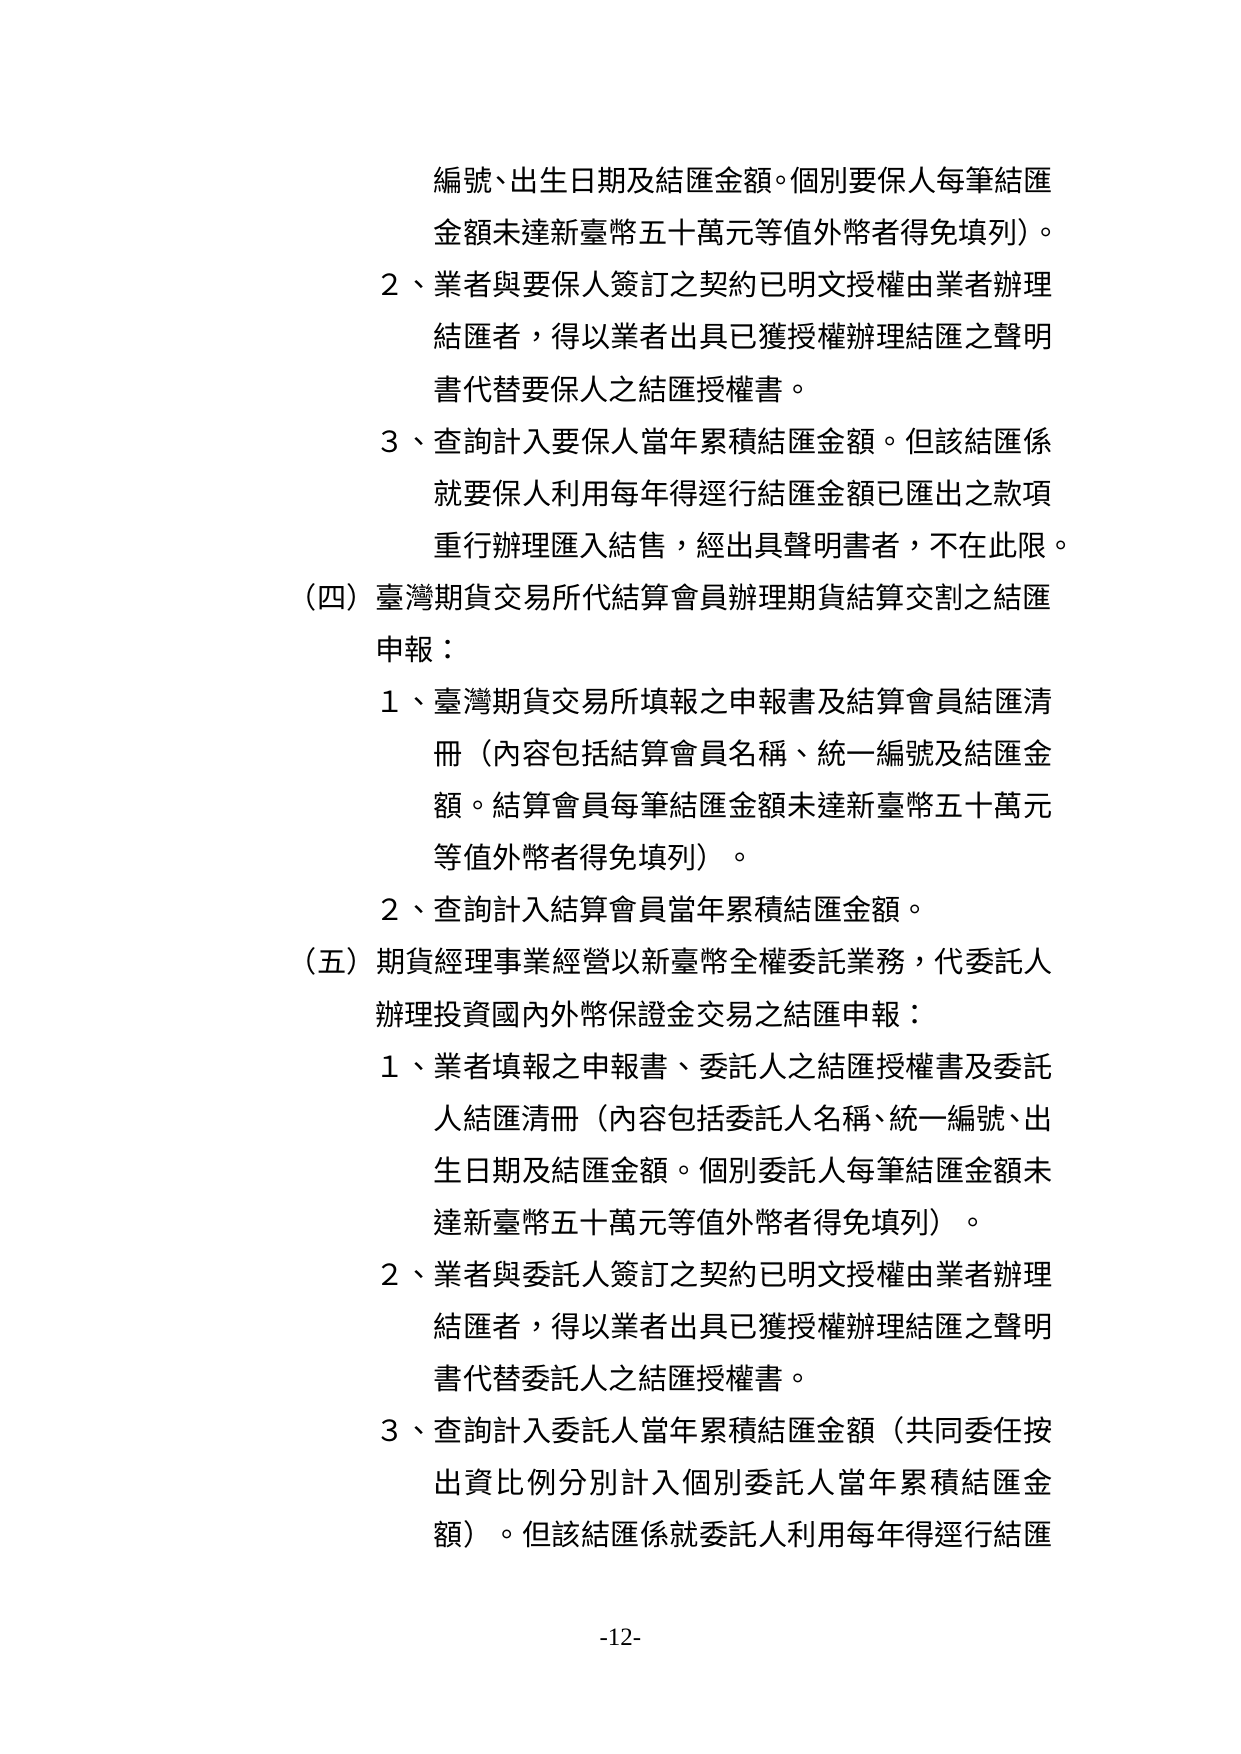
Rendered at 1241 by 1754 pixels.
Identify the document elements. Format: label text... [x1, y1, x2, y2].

text （五）期貨經理事業經營以新臺幣全權委託業務，代委託人辦理投資國內外幣保證金交易之結匯申報： [287, 931, 1053, 1035]
list 查詢計入要保人當年累積結匯金額。但該結匯係就要保人利用每年得逕行結匯金額已匯出之款項，重行辦理匯入結售，經出具聲明書者，不在此限。 [375, 410, 1053, 567]
text （四）臺灣期貨交易所代結算會員辦理期貨結算交割之結匯申報： [287, 567, 1053, 671]
list 查詢計入委託人當年累積結匯金額（共同委任按出資比例分別計入個別委託人當年累積結匯金額）。但該結匯係就委託人利用每年得逕行結匯 [375, 1400, 1053, 1556]
list 臺灣期貨交易所填報之申報書及結算會員結匯清冊（內容包括結算會員名稱、統一編號及結匯金額。結算會員每筆結匯金額未達新臺幣五十萬元等值外幣者得免填列）。 [375, 671, 1053, 879]
list 業者填報之申報書、要保人之結匯授權書及要保人結匯清冊（內容包括要保人姓名、身分證統一編號、出生日期及結匯金額。個別要保人每筆結匯金額未達新臺幣五十萬元等值外幣者得免填列）。 [375, 150, 1053, 254]
list 業者與委託人簽訂之契約已明文授權由業者辦理結匯者，得以業者出具已獲授權辦理結匯之聲明書代替委託人之結匯授權書。 [375, 1244, 1053, 1400]
list 業者與要保人簽訂之契約已明文授權由業者辦理結匯者，得以業者出具已獲授權辦理結匯之聲明書代替要保人之結匯授權書。 [375, 254, 1053, 410]
list 查詢計入結算會員當年累積結匯金額。 [375, 879, 1053, 931]
list 業者填報之申報書、委託人之結匯授權書及委託人結匯清冊（內容包括委託人名稱、統一編號、出生日期及結匯金額。個別委託人每筆結匯金額未達新臺幣五十萬元等值外幣者得免填列）。 [375, 1035, 1053, 1244]
